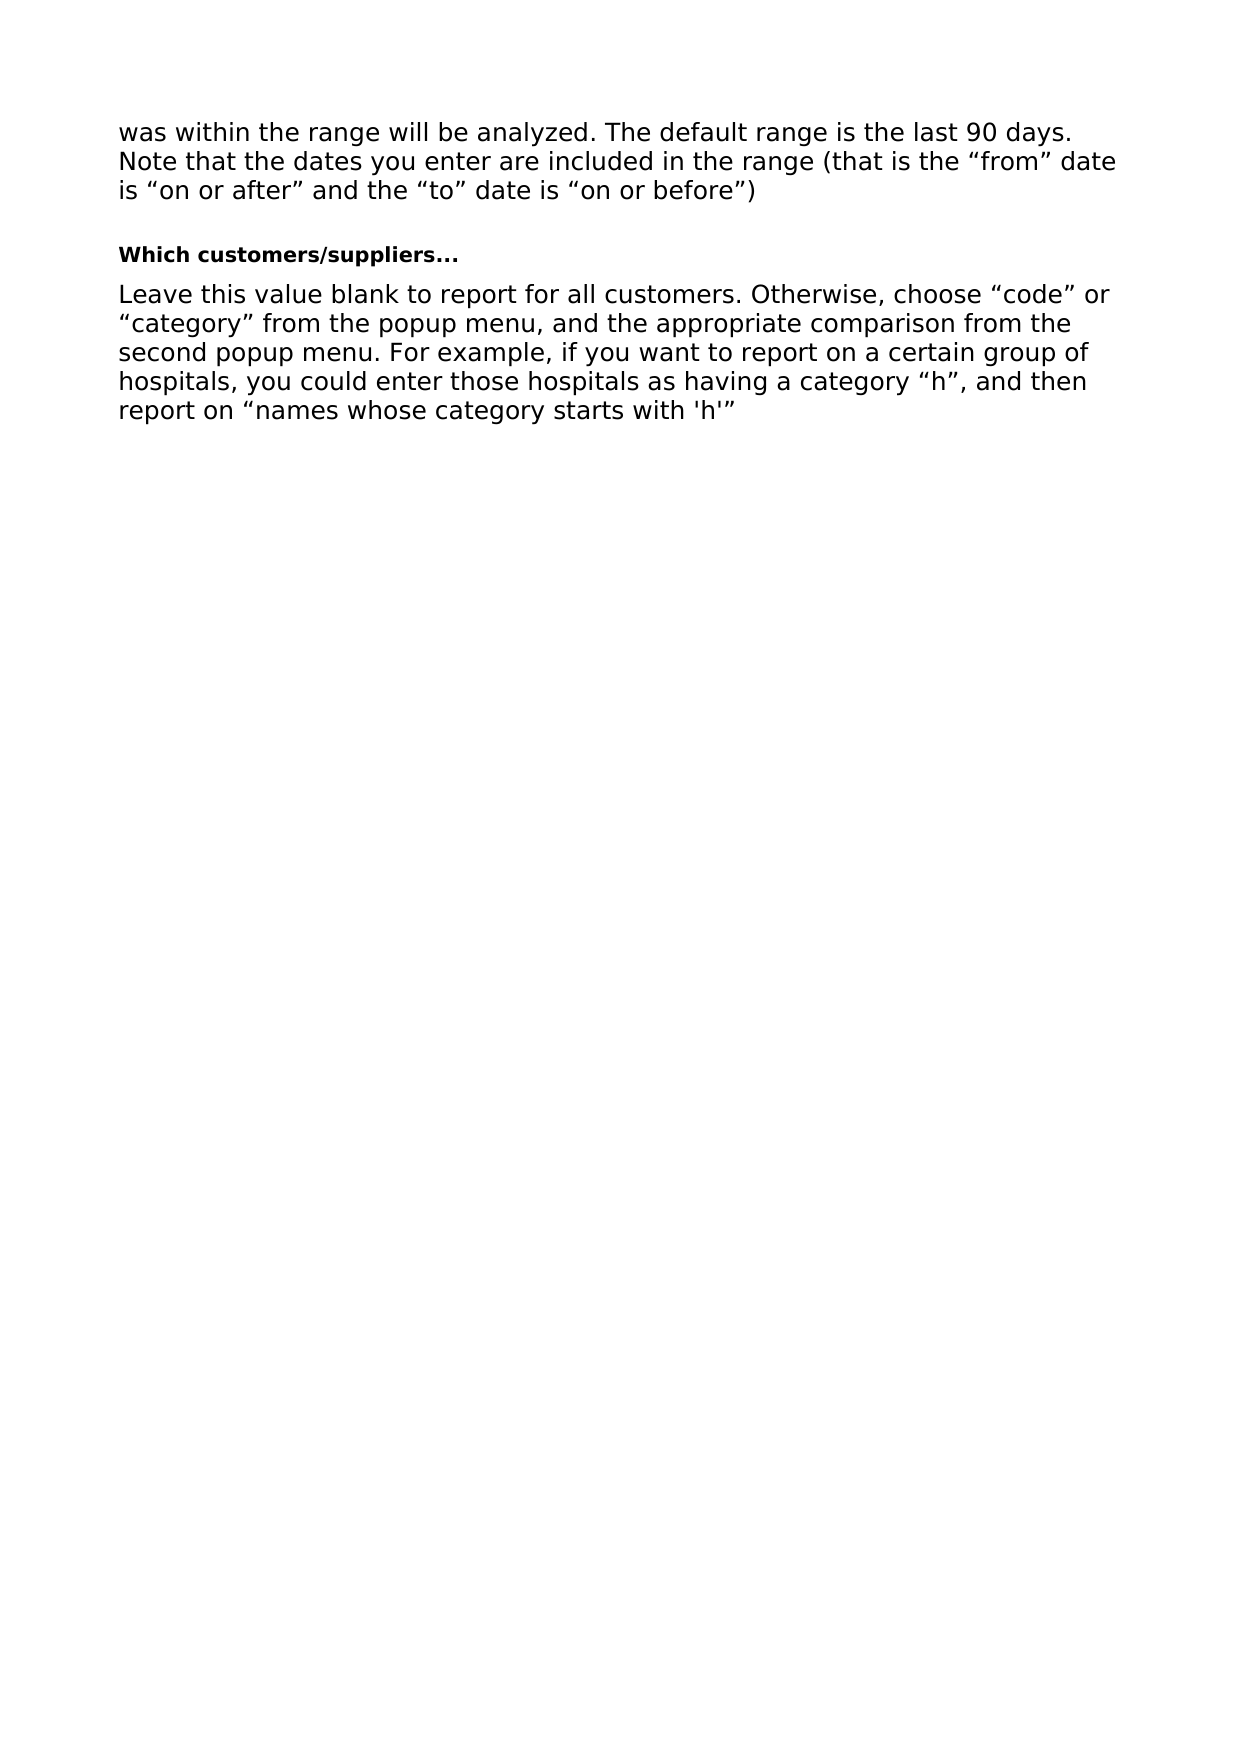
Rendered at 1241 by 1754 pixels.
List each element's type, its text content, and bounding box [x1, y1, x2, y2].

text was within the range will be analyzed. The default range is the last 90 days. Note that the dates you enter are included in the range (that is the “from” date is “on or after” and the “to” date is “on or before”) [118, 118, 1122, 206]
text Leave this value blank to report for all customers. Otherwise, choose “code” or “category” from the popup menu, and the appropriate comparison from the second popup menu. For example, if you want to report on a certain group of hospitals, you could enter those hospitals as having a category “h”, and then report on “names whose category starts with 'h'” [118, 280, 1122, 426]
subtitle Which customers/suppliers... [118, 243, 1122, 267]
